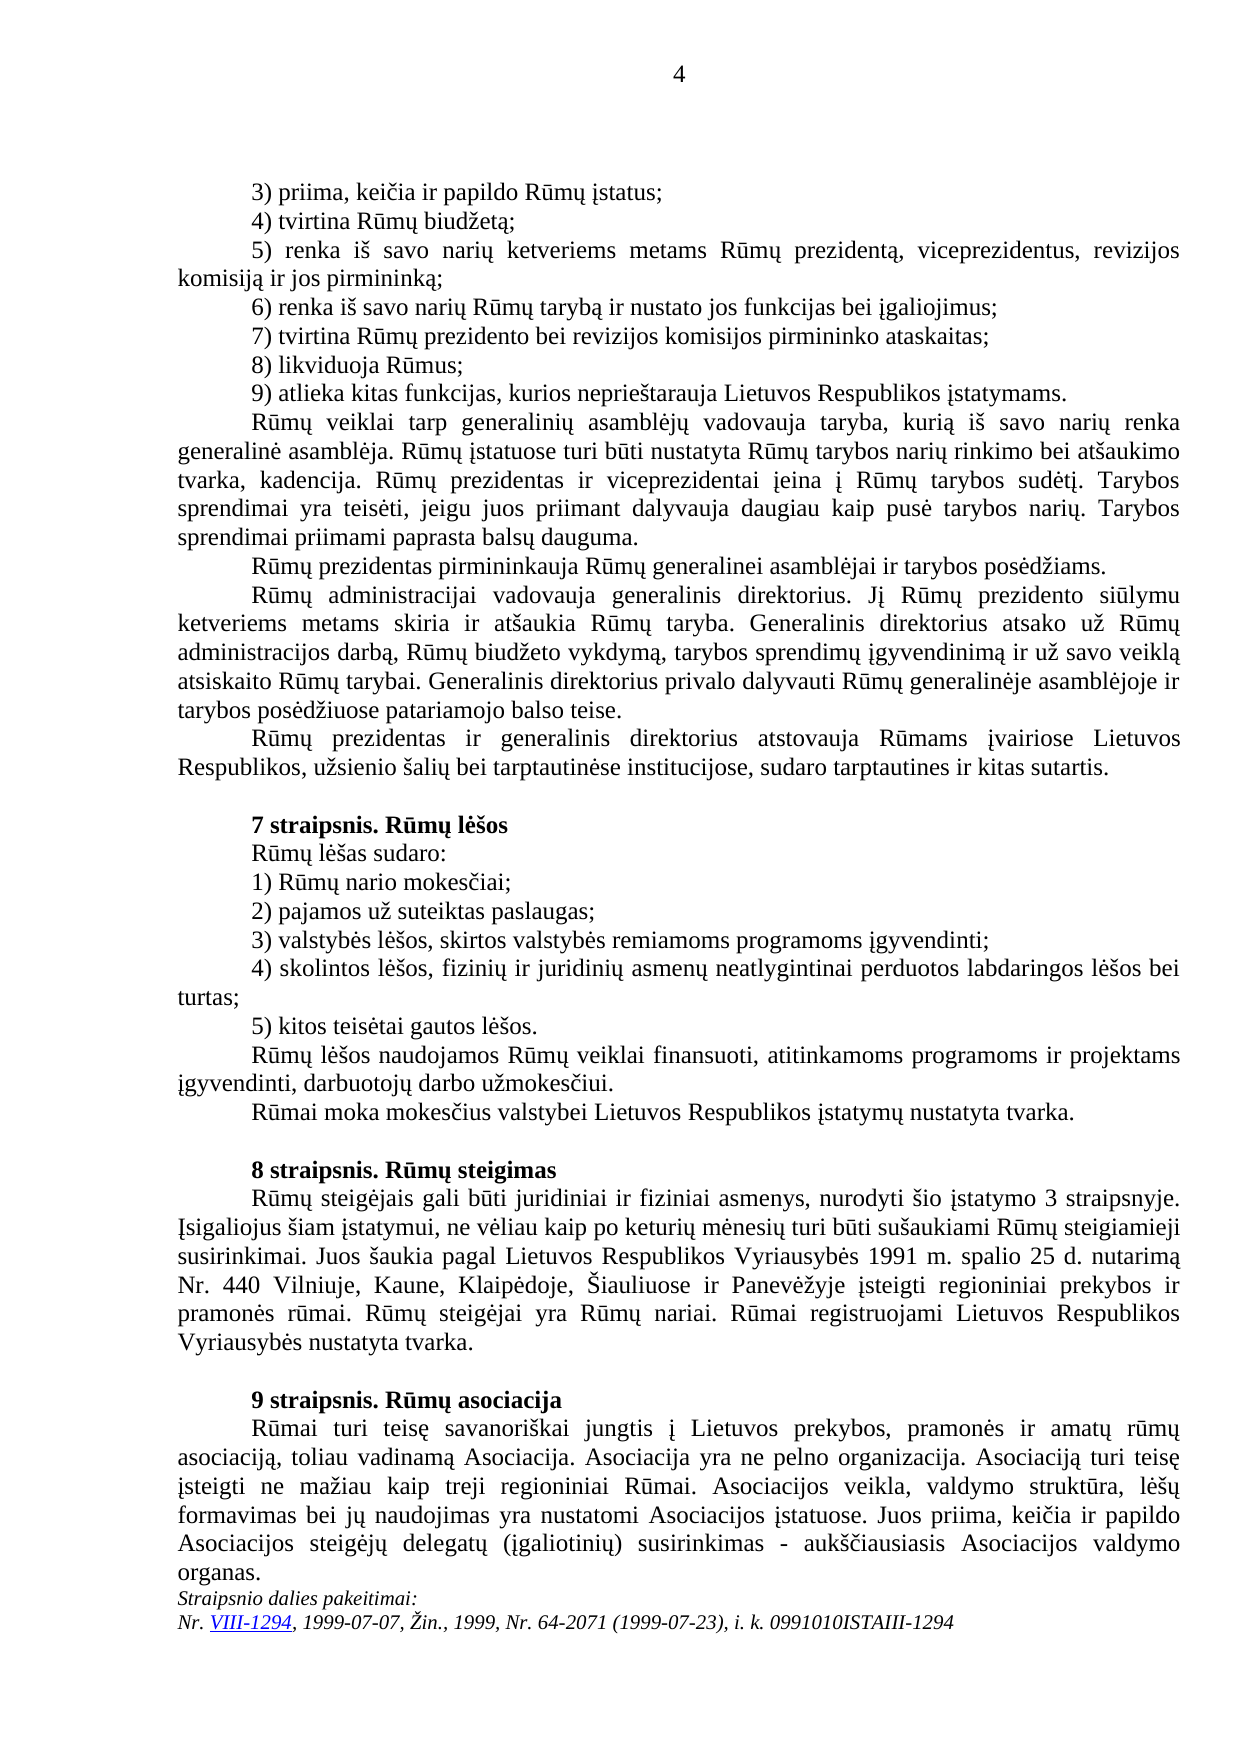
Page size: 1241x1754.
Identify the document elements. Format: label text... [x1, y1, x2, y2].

text Rūmų veiklai tarp generalinių asamblėjų vadovauja taryba, kurią iš savo narių renka generalinė asamblėja. Rūmų įstatuose turi būti nustatyta Rūmų tarybos narių rinkimo bei atšaukimo tvarka, kadencija. Rūmų prezidentas ir viceprezidentai įeina į Rūmų tarybos sudėtį. Tarybos sprendimai yra teisėti, jeigu juos priimant dalyvauja daugiau kaip pusė tarybos narių. Tarybos sprendimai priimami paprasta balsų dauguma. [177, 407, 1181, 551]
text 1) Rūmų nario mokesčiai; [177, 867, 1181, 896]
text 7) tvirtina Rūmų prezidento bei revizijos komisijos pirmininko ataskaitas; [177, 321, 1181, 350]
text 5) renka iš savo narių ketveriems metams Rūmų prezidentą, viceprezidentus, revizijos komisiją ir jos pirmininką; [177, 235, 1181, 292]
text 6) renka iš savo narių Rūmų tarybą ir nustato jos funkcijas bei įgaliojimus; [177, 292, 1181, 321]
text Nr. VIII-1294, 1999-07-07, Žin., 1999, Nr. 64-2071 (1999-07-23), i. k. 0991010ISTAIII-1294 [177, 1610, 1181, 1634]
text Rūmų prezidentas pirmininkauja Rūmų generalinei asamblėjai ir tarybos posėdžiams. [177, 551, 1181, 580]
text 9 straipsnis. Rūmų asociacija [177, 1385, 1181, 1413]
text Rūmai moka mokesčius valstybei Lietuvos Respublikos įstatymų nustatyta tvarka. [177, 1097, 1181, 1126]
text 8) likviduoja Rūmus; [177, 350, 1181, 378]
text 9) atlieka kitas funkcijas, kurios neprieštarauja Lietuvos Respublikos įstatymams. [177, 378, 1181, 407]
text Rūmai turi teisę savanoriškai jungtis į Lietuvos prekybos, pramonės ir amatų rūmų asociaciją, toliau vadinamą Asociacija. Asociacija yra ne pelno organizacija. Asociaciją turi teisę įsteigti ne mažiau kaip treji regioniniai Rūmai. Asociacijos veikla, valdymo struktūra, lėšų formavimas bei jų naudojimas yra nustatomi Asociacijos įstatuose. Juos priima, keičia ir papildo Asociacijos steigėjų delegatų (įgaliotinių) susirinkimas - aukščiausiasis Asociacijos valdymo organas. [177, 1413, 1181, 1586]
text Rūmų administracijai vadovauja generalinis direktorius. Jį Rūmų prezidento siūlymu ketveriems metams skiria ir atšaukia Rūmų taryba. Generalinis direktorius atsako už Rūmų administracijos darbą, Rūmų biudžeto vykdymą, tarybos sprendimų įgyvendinimą ir už savo veiklą atsiskaito Rūmų tarybai. Generalinis direktorius privalo dalyvauti Rūmų generalinėje asamblėjoje ir tarybos posėdžiuose patariamojo balso teise. [177, 580, 1181, 723]
text 7 straipsnis. Rūmų lėšos [177, 810, 1181, 838]
text Rūmų steigėjais gali būti juridiniai ir fiziniai asmenys, nurodyti šio įstatymo 3 straipsnyje. Įsigaliojus šiam įstatymui, ne vėliau kaip po keturių mėnesių turi būti sušaukiami Rūmų steigiamieji susirinkimai. Juos šaukia pagal Lietuvos Respublikos Vyriausybės 1991 m. spalio 25 d. nutarimą Nr. 440 Vilniuje, Kaune, Klaipėdoje, Šiauliuose ir Panevėžyje įsteigti regioniniai prekybos ir pramonės rūmai. Rūmų steigėjai yra Rūmų nariai. Rūmai registruojami Lietuvos Respublikos Vyriausybės nustatyta tvarka. [177, 1183, 1181, 1356]
text 5) kitos teisėtai gautos lėšos. [177, 1011, 1181, 1040]
text 2) pajamos už suteiktas paslaugas; [177, 896, 1181, 925]
text 8 straipsnis. Rūmų steigimas [177, 1155, 1181, 1183]
text 3) valstybės lėšos, skirtos valstybės remiamoms programoms įgyvendinti; [177, 925, 1181, 953]
text Rūmų lėšos naudojamos Rūmų veiklai finansuoti, atitinkamoms programoms ir projektams įgyvendinti, darbuotojų darbo užmokesčiui. [177, 1040, 1181, 1097]
text Straipsnio dalies pakeitimai: [177, 1586, 1181, 1610]
text 3) priima, keičia ir papildo Rūmų įstatus; [177, 177, 1181, 206]
text Rūmų lėšas sudaro: [177, 838, 1181, 867]
text 4) skolintos lėšos, fizinių ir juridinių asmenų neatlygintinai perduotos labdaringos lėšos bei turtas; [177, 953, 1181, 1011]
text 4) tvirtina Rūmų biudžetą; [177, 206, 1181, 235]
text Rūmų prezidentas ir generalinis direktorius atstovauja Rūmams įvairiose Lietuvos Respublikos, užsienio šalių bei tarptautinėse institucijose, sudaro tarptautines ir kitas sutartis. [177, 723, 1181, 781]
